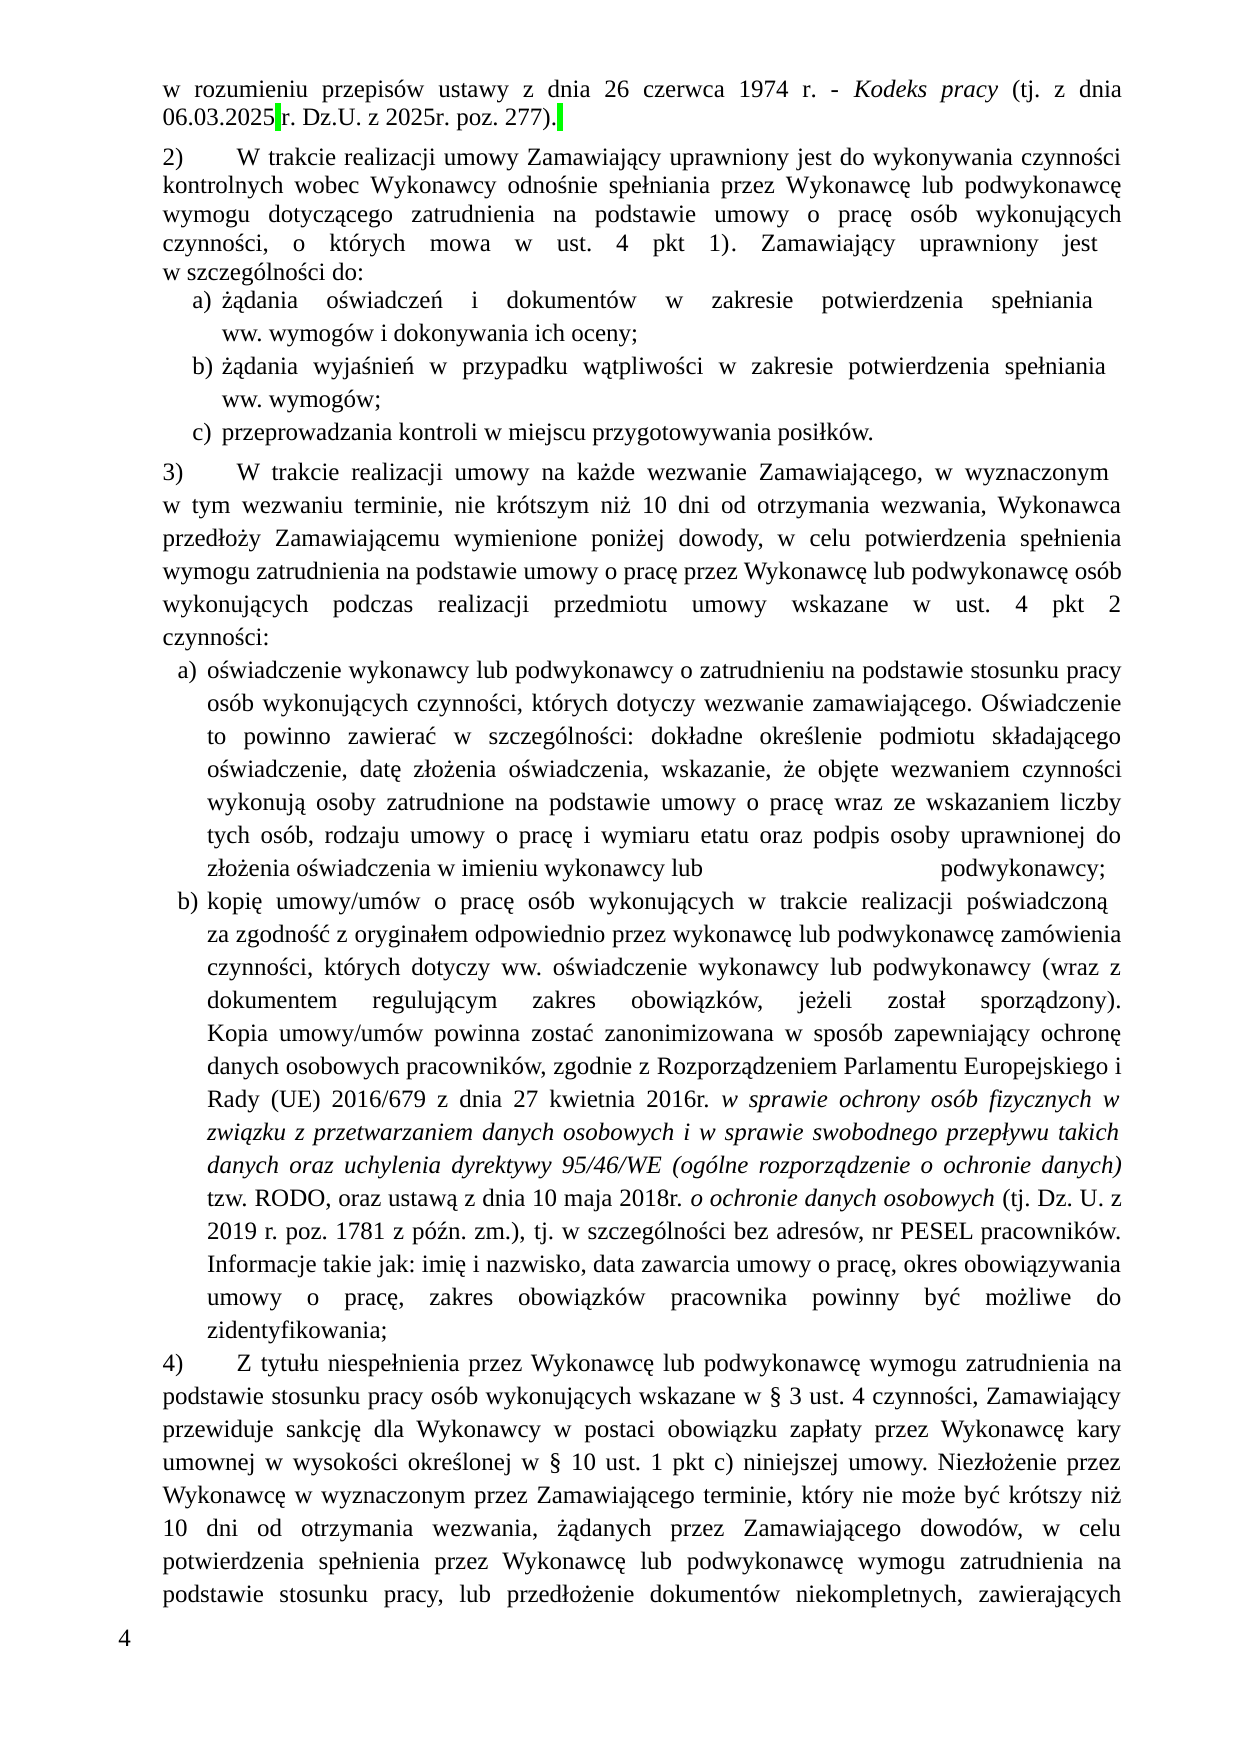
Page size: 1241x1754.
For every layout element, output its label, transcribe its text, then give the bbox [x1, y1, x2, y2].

list Z tytułu niespełnienia przez Wykonawcę lub podwykonawcę wymogu zatrudnienia na podstawie stosunku pracy osób wykonujących wskazane w § 3 ust. 4 czynności, Zamawiający przewiduje sankcję dla Wykonawcy w postaci obowiązku zapłaty przez Wykonawcę kary umownej w wysokości określonej w § 10 ust. 1 pkt c) niniejszej umowy. Niezłożenie przez Wykonawcę w wyznaczonym przez Zamawiającego terminie, który nie może być krótszy niż 10 dni od otrzymania wezwania, żądanych przez Zamawiającego dowodów, w celu potwierdzenia spełnienia przez Wykonawcę lub podwykonawcę wymogu zatrudnienia na podstawie stosunku pracy, lub przedłożenie dokumentów niekompletnych, zawierających [162, 1348, 1122, 1608]
list W trakcie realizacji umowy Zamawiający uprawniony jest do wykonywania czynności kontrolnych wobec Wykonawcy odnośnie spełniania przez Wykonawcę lub podwykonawcę wymogu dotyczącego zatrudnienia na podstawie umowy o pracę osób wykonujących czynności, o których mowa w ust. 4 pkt 1). Zamawiający uprawniony jest w szczególności do: [162, 142, 1122, 285]
list żądania wyjaśnień w przypadku wątpliwości w zakresie potwierdzenia spełniania ww. wymogów; [192, 351, 1122, 413]
list w rozumieniu przepisów ustawy z dnia 26 czerwca 1974 r. - Kodeks pracy (tj. z dnia 06.03.2025 r. Dz.U. z 2025r. poz. 277). [162, 74, 1122, 131]
list przeprowadzania kontroli w miejscu przygotowywania posiłków. [192, 417, 1122, 446]
list W trakcie realizacji umowy na każde wezwanie Zamawiającego, w wyznaczonym w tym wezwaniu terminie, nie krótszym niż 10 dni od otrzymania wezwania, Wykonawca przedłoży Zamawiającemu wymienione poniżej dowody, w celu potwierdzenia spełnienia wymogu zatrudnienia na podstawie umowy o pracę przez Wykonawcę lub podwykonawcę osób wykonujących podczas realizacji przedmiotu umowy wskazane w ust. 4 pkt 2 czynności: [162, 457, 1122, 651]
list kopię umowy/umów o pracę osób wykonujących w trakcie realizacji poświadczoną za zgodność z oryginałem odpowiednio przez wykonawcę lub podwykonawcę zamówienia czynności, których dotyczy ww. oświadczenie wykonawcy lub podwykonawcy (wraz z dokumentem regulującym zakres obowiązków, jeżeli został sporządzony). Kopia umowy/umów powinna zostać zanonimizowana w sposób zapewniający ochronę danych osobowych pracowników, zgodnie z Rozporządzeniem Parlamentu Europejskiego i Rady (UE) 2016/679 z dnia 27 kwietnia 2016r. w sprawie ochrony osób fizycznych w związku z przetwarzaniem danych osobowych i w sprawie swobodnego przepływu takich danych oraz uchylenia dyrektywy 95/46/WE (ogólne rozporządzenie o ochronie danych) tzw. RODO, oraz ustawą z dnia 10 maja 2018r. o ochronie danych osobowych (tj. Dz. U. z 2019 r. poz. 1781 z późn. zm.), tj. w szczególności bez adresów, nr PESEL pracowników. Informacje takie jak: imię i nazwisko, data zawarcia umowy o pracę, okres obowiązywania umowy o pracę, zakres obowiązków pracownika powinny być możliwe do zidentyfikowania; [177, 886, 1122, 1344]
list oświadczenie wykonawcy lub podwykonawcy o zatrudnieniu na podstawie stosunku pracy osób wykonujących czynności, których dotyczy wezwanie zamawiającego. Oświadczenie to powinno zawierać w szczególności: dokładne określenie podmiotu składającego oświadczenie, datę złożenia oświadczenia, wskazanie, że objęte wezwaniem czynności wykonują osoby zatrudnione na podstawie umowy o pracę wraz ze wskazaniem liczby tych osób, rodzaju umowy o pracę i wymiaru etatu oraz podpis osoby uprawnionej do złożenia oświadczenia w imieniu wykonawcy lub podwykonawcy; [177, 655, 1122, 882]
list żądania oświadczeń i dokumentów w zakresie potwierdzenia spełniania ww. wymogów i dokonywania ich oceny; [192, 285, 1122, 347]
